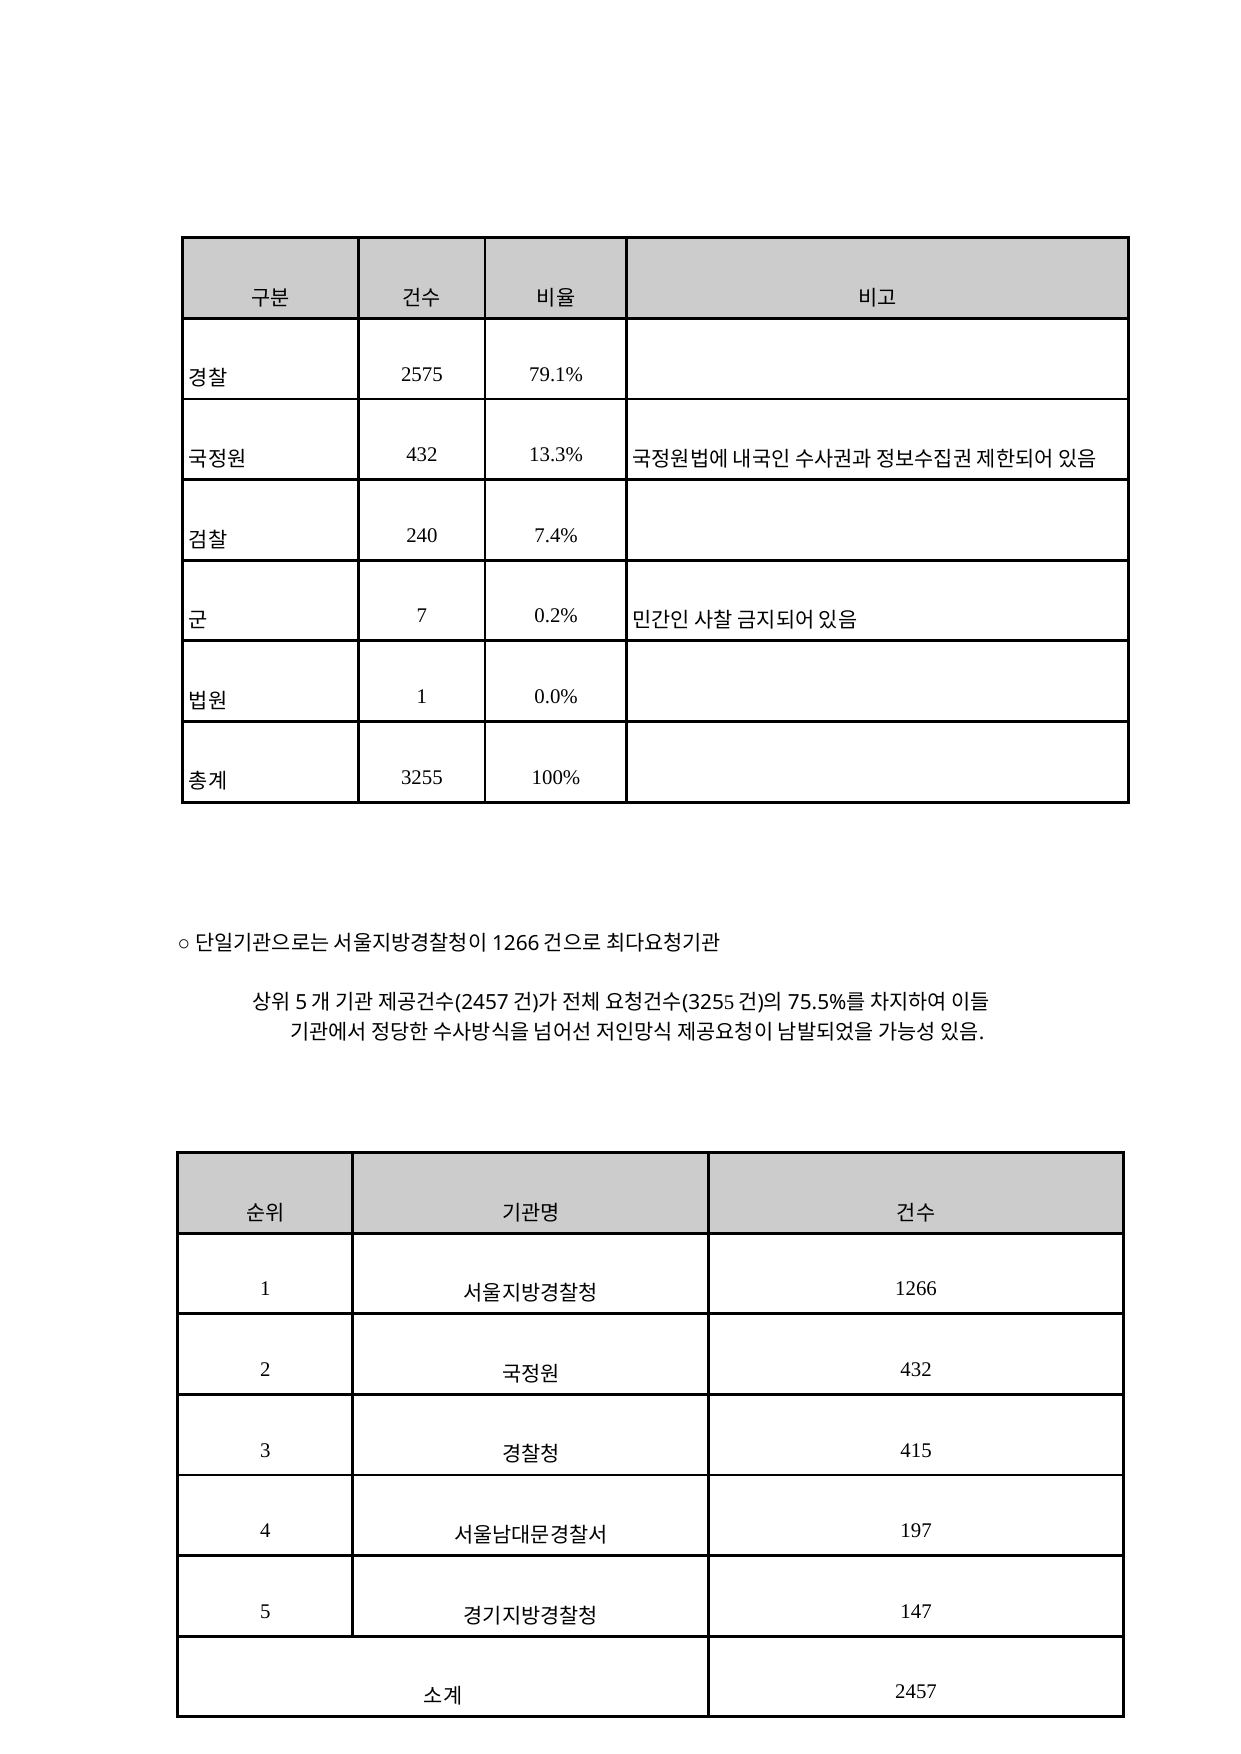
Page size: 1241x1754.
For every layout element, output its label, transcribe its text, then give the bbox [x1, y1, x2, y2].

table_header 건수 [360, 239, 484, 317]
table_cell 5 [179, 1557, 351, 1635]
table_cell 415 [710, 1396, 1122, 1473]
table_cell 147 [710, 1557, 1122, 1635]
table_cell 0.2% [486, 562, 625, 639]
table_cell 79.1% [486, 320, 625, 397]
table_cell 경찰청 [354, 1396, 707, 1473]
table_cell 432 [360, 400, 484, 478]
table_header 비율 [486, 239, 625, 317]
text 상위 5개 기관 제공건수(2457건)가 전체 요청건수(3255건)의 75.5%를 차지하여 이들 기관에서 정당한 수사방식을 넘어선 저인망식 제공요청이 남발되었을 가능성 있음. [252, 985, 1063, 1046]
table_cell 197 [710, 1476, 1122, 1554]
table_cell [628, 320, 1127, 397]
table_cell 4 [179, 1476, 351, 1554]
table_cell [628, 642, 1127, 720]
table_cell 서울지방경찰청 [354, 1235, 707, 1312]
table_cell 100% [486, 723, 625, 801]
table_cell 경찰 [184, 320, 357, 397]
table_cell 7.4% [486, 481, 625, 559]
table_cell 군 [184, 562, 357, 639]
table_cell 3255 [360, 723, 484, 801]
table_cell 소계 [179, 1638, 707, 1715]
table_cell 13.3% [486, 400, 625, 478]
text ○ 단일기관으로는 서울지방경찰청이 1266건으로 최다요청기관 [177, 926, 1063, 956]
table_header 기관명 [354, 1154, 707, 1232]
table_cell 2 [179, 1315, 351, 1393]
table_cell 3 [179, 1396, 351, 1473]
table_cell 서울남대문경찰서 [354, 1476, 707, 1554]
table_cell 1 [360, 642, 484, 720]
table_cell 검찰 [184, 481, 357, 559]
table_header 비고 [628, 239, 1127, 317]
table_cell 432 [710, 1315, 1122, 1393]
table_cell [628, 723, 1127, 801]
table_cell 2457 [710, 1638, 1122, 1715]
table_cell 국정원 [184, 400, 357, 478]
table_cell 법원 [184, 642, 357, 720]
table_cell 0.0% [486, 642, 625, 720]
table_cell 1 [179, 1235, 351, 1312]
table_cell 총계 [184, 723, 357, 801]
table_cell 7 [360, 562, 484, 639]
table_header 건수 [710, 1154, 1122, 1232]
table_cell 1266 [710, 1235, 1122, 1312]
table_cell 경기지방경찰청 [354, 1557, 707, 1635]
table_cell 240 [360, 481, 484, 559]
table_cell 국정원법에 내국인 수사권과 정보수집권 제한되어 있음 [628, 400, 1127, 478]
table_cell 2575 [360, 320, 484, 397]
table_cell [628, 481, 1127, 559]
table_header 순위 [179, 1154, 351, 1232]
table_header 구분 [184, 239, 357, 317]
table_cell 국정원 [354, 1315, 707, 1393]
table_cell 민간인 사찰 금지되어 있음 [628, 562, 1127, 639]
